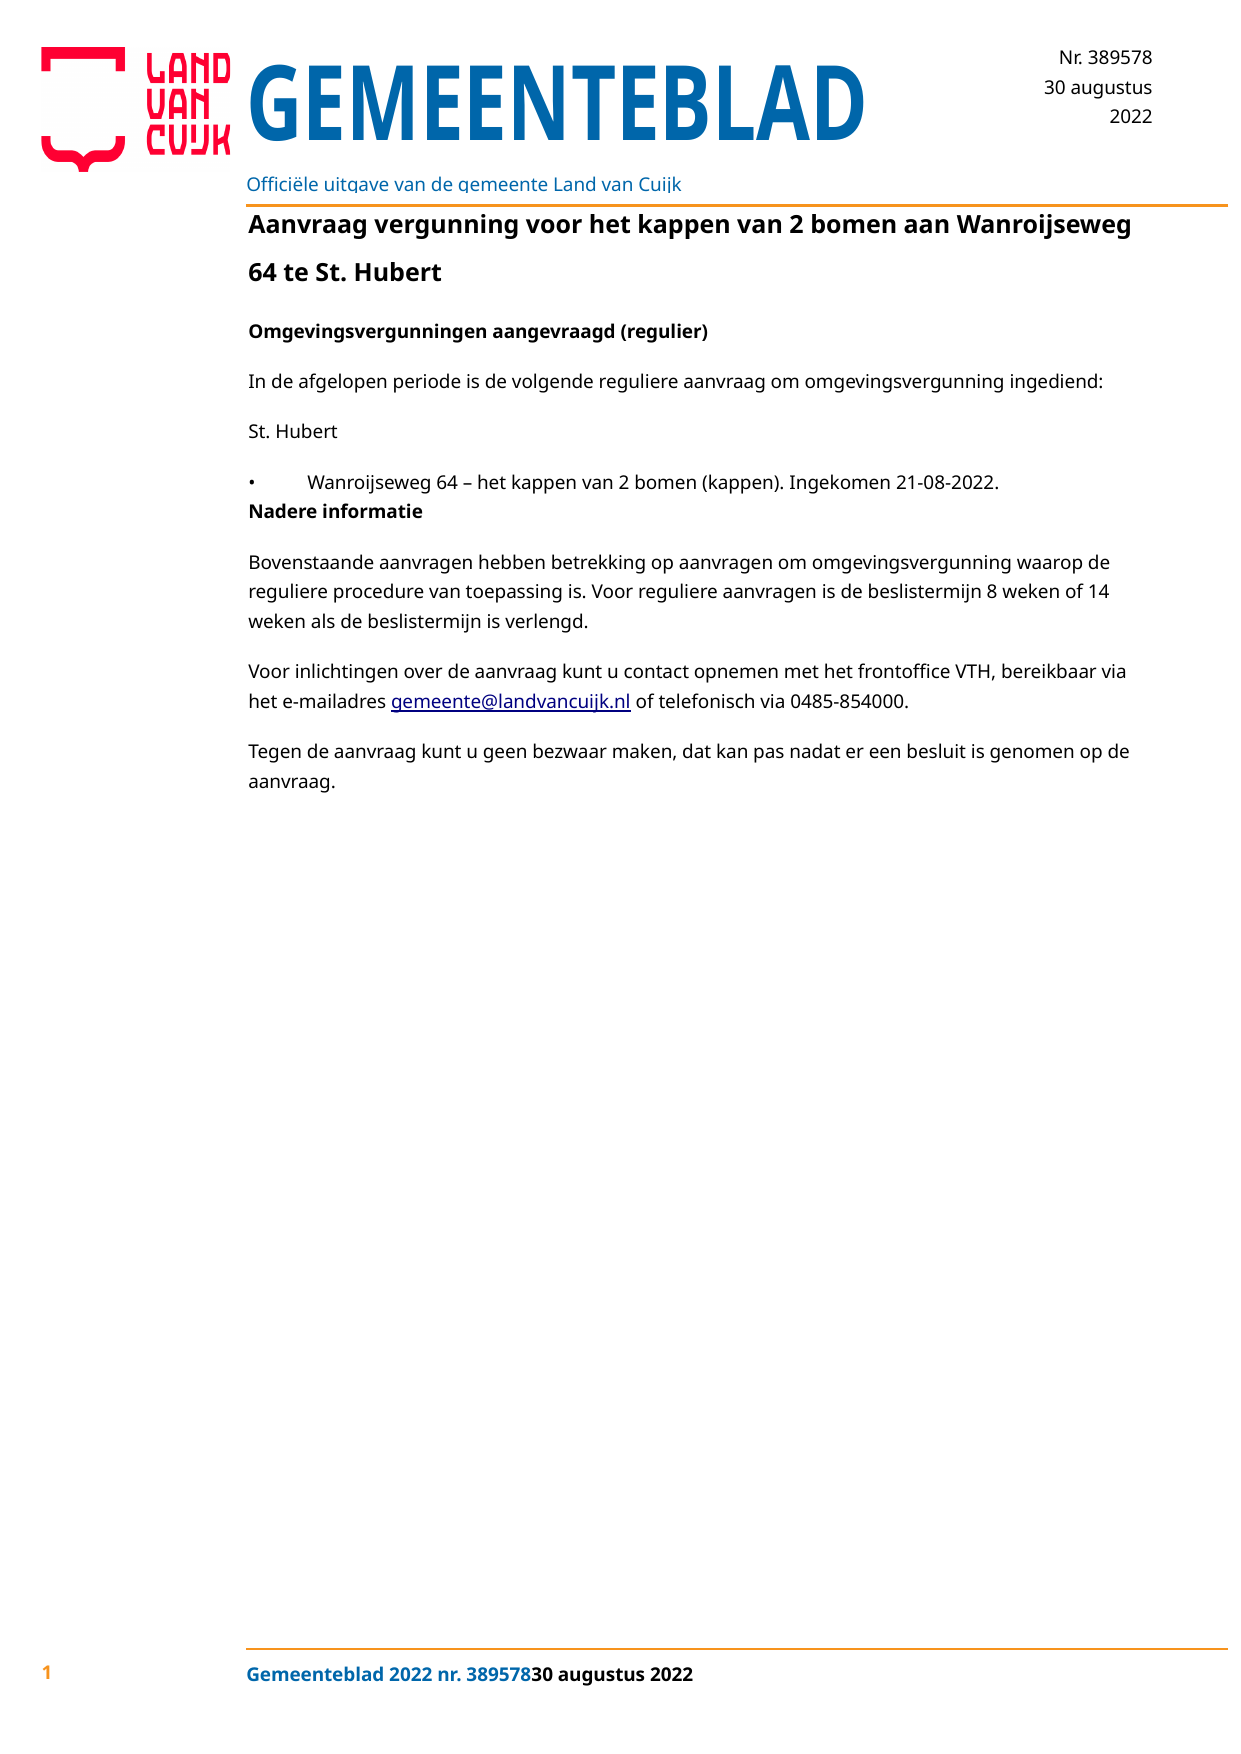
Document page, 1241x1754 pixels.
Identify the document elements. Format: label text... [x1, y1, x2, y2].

text St. Hubert [248, 419, 1152, 444]
text Tegen de aanvraag kunt u geen bezwaar maken, dat kan pas nadat er een besluit is genomen op de aanvraag. [248, 739, 1152, 794]
text Nadere informatie [248, 499, 1152, 524]
text Voor inlichtingen over de aanvraag kunt u contact opnemen met het frontoffice VTH, bereikbaar via het e-mailadres gemeente@landvancuijk.nl of telefonisch via 0485-854000. [248, 659, 1152, 714]
list Wanroijseweg 64 – het kappen van 2 bomen (kappen). Ingekomen 21-08-2022. [248, 469, 1152, 495]
picture [41, 47, 231, 172]
text Omgevingsvergunningen aangevraagd (regulier) [248, 318, 1152, 344]
text Aanvraag vergunning voor het kappen van 2 bomen aan Wanroijseweg 64 te St. Hubert [248, 207, 1152, 288]
text In de afgelopen periode is de volgende reguliere aanvraag om omgevingsvergunning ingediend: [248, 368, 1152, 394]
text Bovenstaande aanvragen hebben betrekking op aanvragen om omgevingsvergunning waarop de reguliere procedure van toepassing is. Voor reguliere aanvragen is de beslistermijn 8 weken of 14 weken als de beslistermijn is verlengd. [248, 549, 1152, 634]
